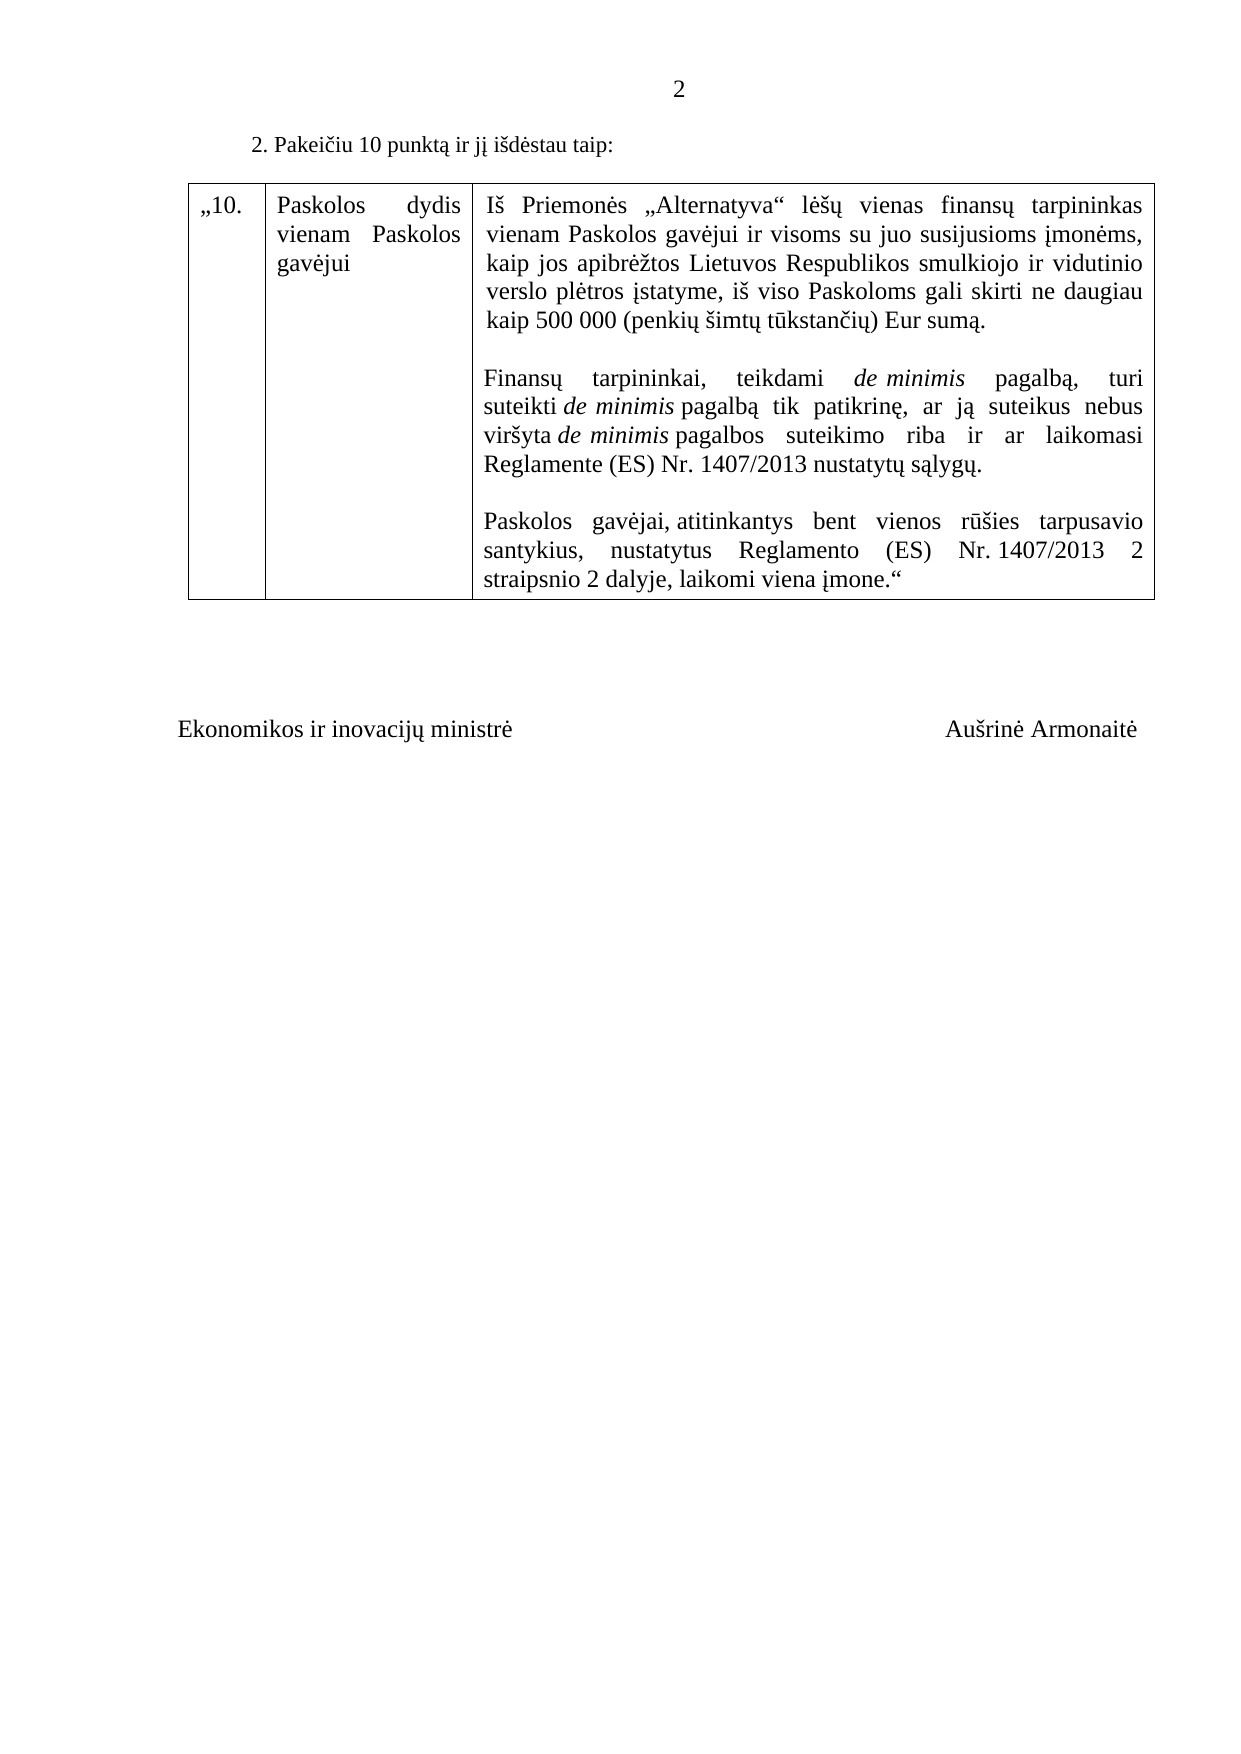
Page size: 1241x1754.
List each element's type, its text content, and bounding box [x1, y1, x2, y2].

text 2. Pakeičiu 10 punktą ir jį išdėstau taip: [177, 131, 1181, 158]
table_header „10. [189, 184, 265, 598]
table_header Iš Priemonės „Alternatyva“ lėšų vienas finansų tarpininkas vienam Paskolos gavėjui ir visoms su juo susijusioms įmonėms, kaip jos apibrėžtos Lietuvos Respublikos smulkiojo ir vidutinio verslo plėtros įstatyme, iš viso Paskoloms gali skirti ne daugiau kaip 500 000 (penkių šimtų tūkstančių) Eur sumą. Finansų tarpininkai, teikdami de minimis pagalbą, turi suteikti de minimis pagalbą tik patikrinę, ar ją suteikus nebus viršyta de minimis pagalbos suteikimo riba ir ar laikomasi Reglamente (ES) Nr. 1407/2013 nustatytų sąlygų. Paskolos gavėjai, atitinkantys bent vienos rūšies tarpusavio santykius, nustatytus Reglamento (ES) Nr. 1407/2013 2 straipsnio 2 dalyje, laikomi viena įmone.“ [473, 184, 1154, 598]
text Ekonomikos ir inovacijų ministrė Aušrinė Armonaitė [177, 714, 1181, 743]
table_header Paskolos dydis vienam Paskolos gavėjui [266, 184, 472, 598]
